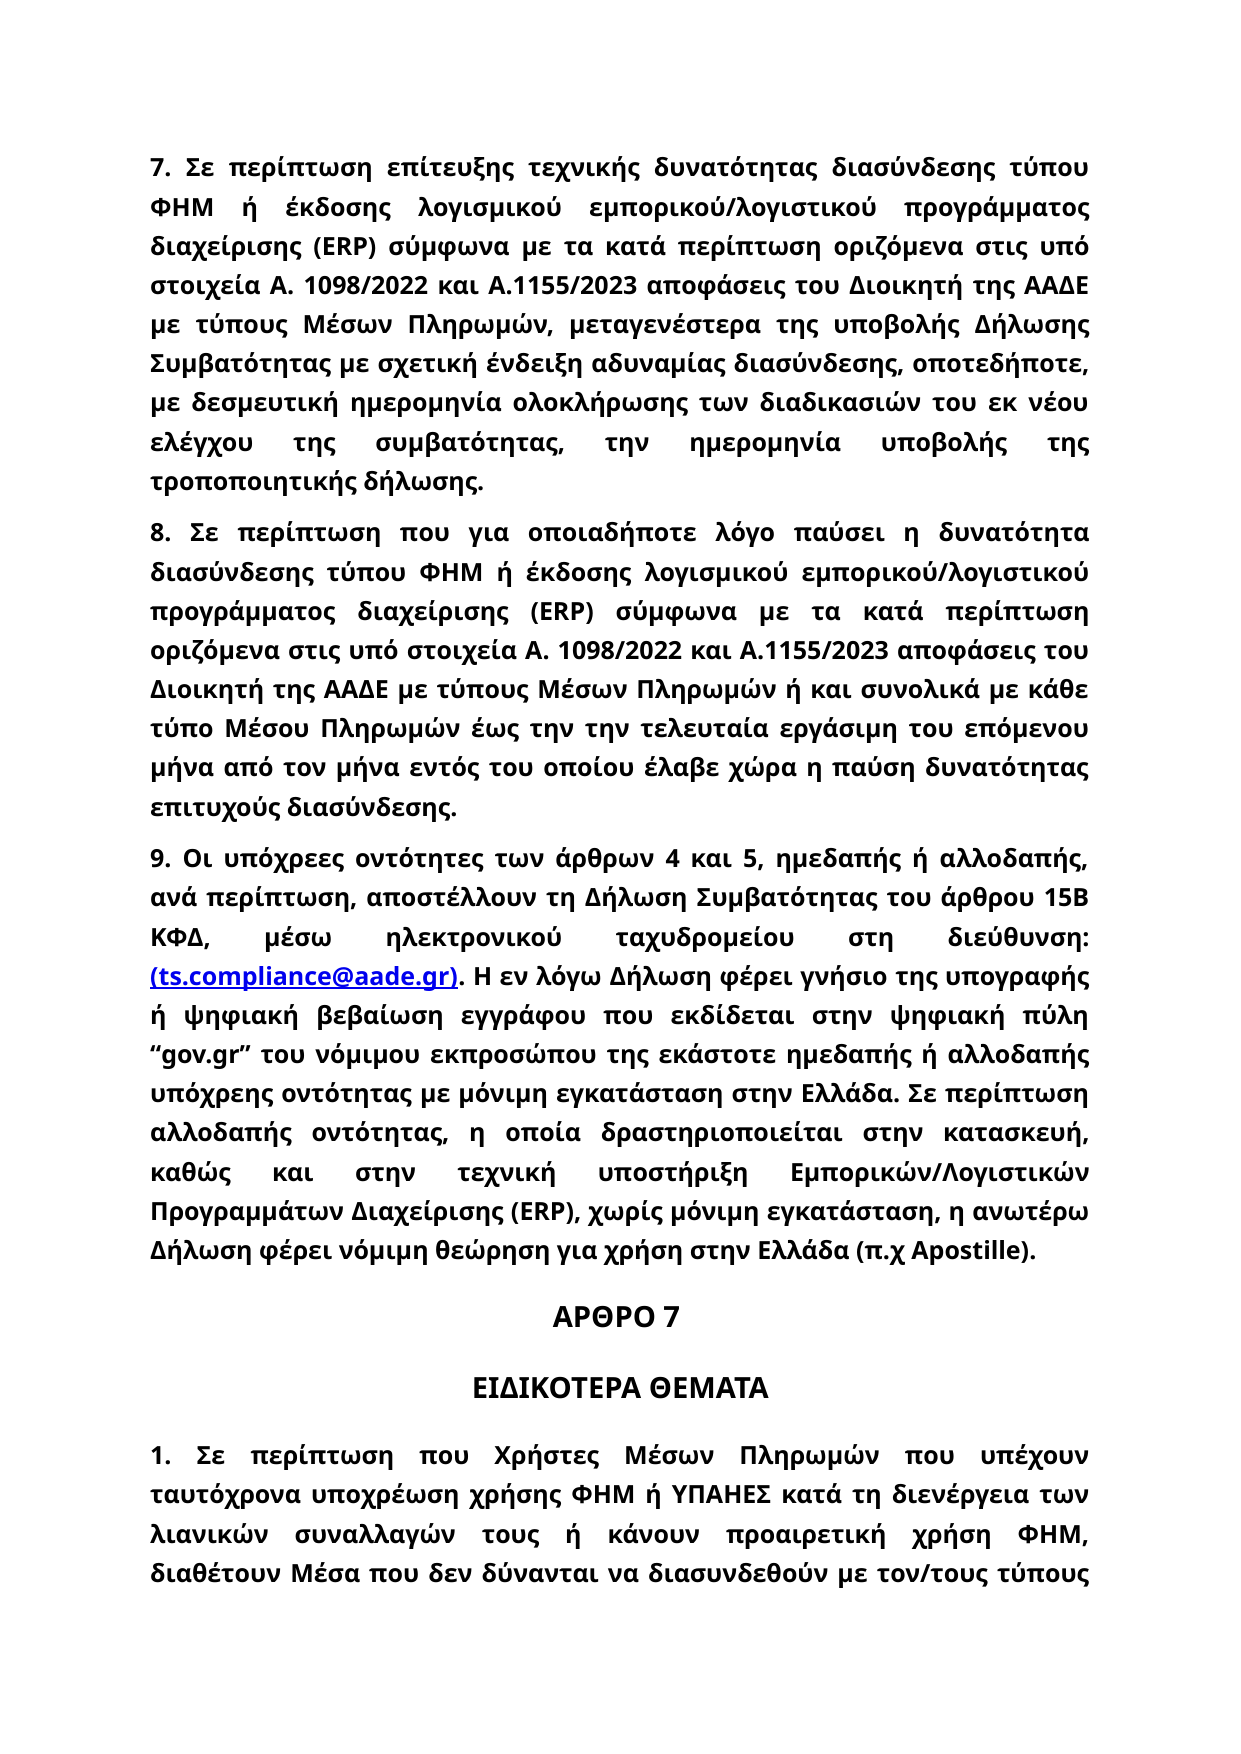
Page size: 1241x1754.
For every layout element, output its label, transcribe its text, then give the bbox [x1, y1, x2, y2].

text 9. Οι υπόχρεες οντότητες των άρθρων 4 και 5, ημεδαπής ή αλλοδαπής, ανά περίπτωση, αποστέλλουν τη Δήλωση Συμβατότητας του άρθρου 15Β ΚΦΔ, μέσω ηλεκτρονικού ταχυδρομείου στη διεύθυνση: (ts.compliance@aade.gr). Η εν λόγω Δήλωση φέρει γνήσιο της υπογραφής ή ψηφιακή βεβαίωση εγγράφου που εκδίδεται στην ψηφιακή πύλη “gov.gr” του νόμιμου εκπροσώπου της εκάστοτε ημεδαπής ή αλλοδαπής υπόχρεης οντότητας με μόνιμη εγκατάσταση στην Ελλάδα. Σε περίπτωση αλλοδαπής οντότητας, η οποία δραστηριοποιείται στην κατασκευή, καθώς και στην τεχνική υποστήριξη Εμπορικών/Λογιστικών Προγραμμάτων Διαχείρισης (ERP), χωρίς μόνιμη εγκατάσταση, η ανωτέρω Δήλωση φέρει νόμιμη θεώρηση για χρήση στην Ελλάδα (π.χ Apostille). [150, 841, 1090, 1267]
text 7. Σε περίπτωση επίτευξης τεχνικής δυνατότητας διασύνδεσης τύπου ΦΗΜ ή έκδοσης λογισμικού εμπορικού/λογιστικού προγράμματος διαχείρισης (ERP) σύμφωνα με τα κατά περίπτωση οριζόμενα στις υπό στοιχεία Α. 1098/2022 και Α.1155/2023 αποφάσεις του Διοικητή της ΑΑΔΕ με τύπους Μέσων Πληρωμών, μεταγενέστερα της υποβολής Δήλωσης Συμβατότητας με σχετική ένδειξη αδυναμίας διασύνδεσης, οποτεδήποτε, με δεσμευτική ημερομηνία ολοκλήρωσης των διαδικασιών του εκ νέου ελέγχου της συμβατότητας, την ημερομηνία υποβολής της τροποποιητικής δήλωσης. [150, 150, 1090, 497]
text 8. Σε περίπτωση που για οποιαδήποτε λόγο παύσει η δυνατότητα διασύνδεσης τύπου ΦΗΜ ή έκδοσης λογισμικού εμπορικού/λογιστικού προγράμματος διαχείρισης (ERP) σύμφωνα με τα κατά περίπτωση οριζόμενα στις υπό στοιχεία Α. 1098/2022 και Α.1155/2023 αποφάσεις του Διοικητή της ΑΑΔΕ με τύπους Μέσων Πληρωμών ή και συνολικά με κάθε τύπο Μέσου Πληρωμών έως την την τελευταία εργάσιμη του επόμενου μήνα από τον μήνα εντός του οποίου έλαβε χώρα η παύση δυνατότητας επιτυχούς διασύνδεσης. [150, 515, 1090, 823]
text 1. Σε περίπτωση που Χρήστες Μέσων Πληρωμών που υπέχουν ταυτόχρονα υποχρέωση χρήσης ΦΗΜ ή ΥΠΑΗΕΣ κατά τη διενέργεια των λιανικών συναλλαγών τους ή κάνουν προαιρετική χρήση ΦΗΜ, διαθέτουν Μέσα που δεν δύνανται να διασυνδεθούν με τον/τους τύπους [150, 1438, 1090, 1589]
subtitle ΕΙΔΙΚΟΤΕΡΑ ΘΕΜΑΤΑ [150, 1367, 1090, 1407]
subtitle ΑΡΘΡΟ 7 [150, 1297, 1090, 1336]
